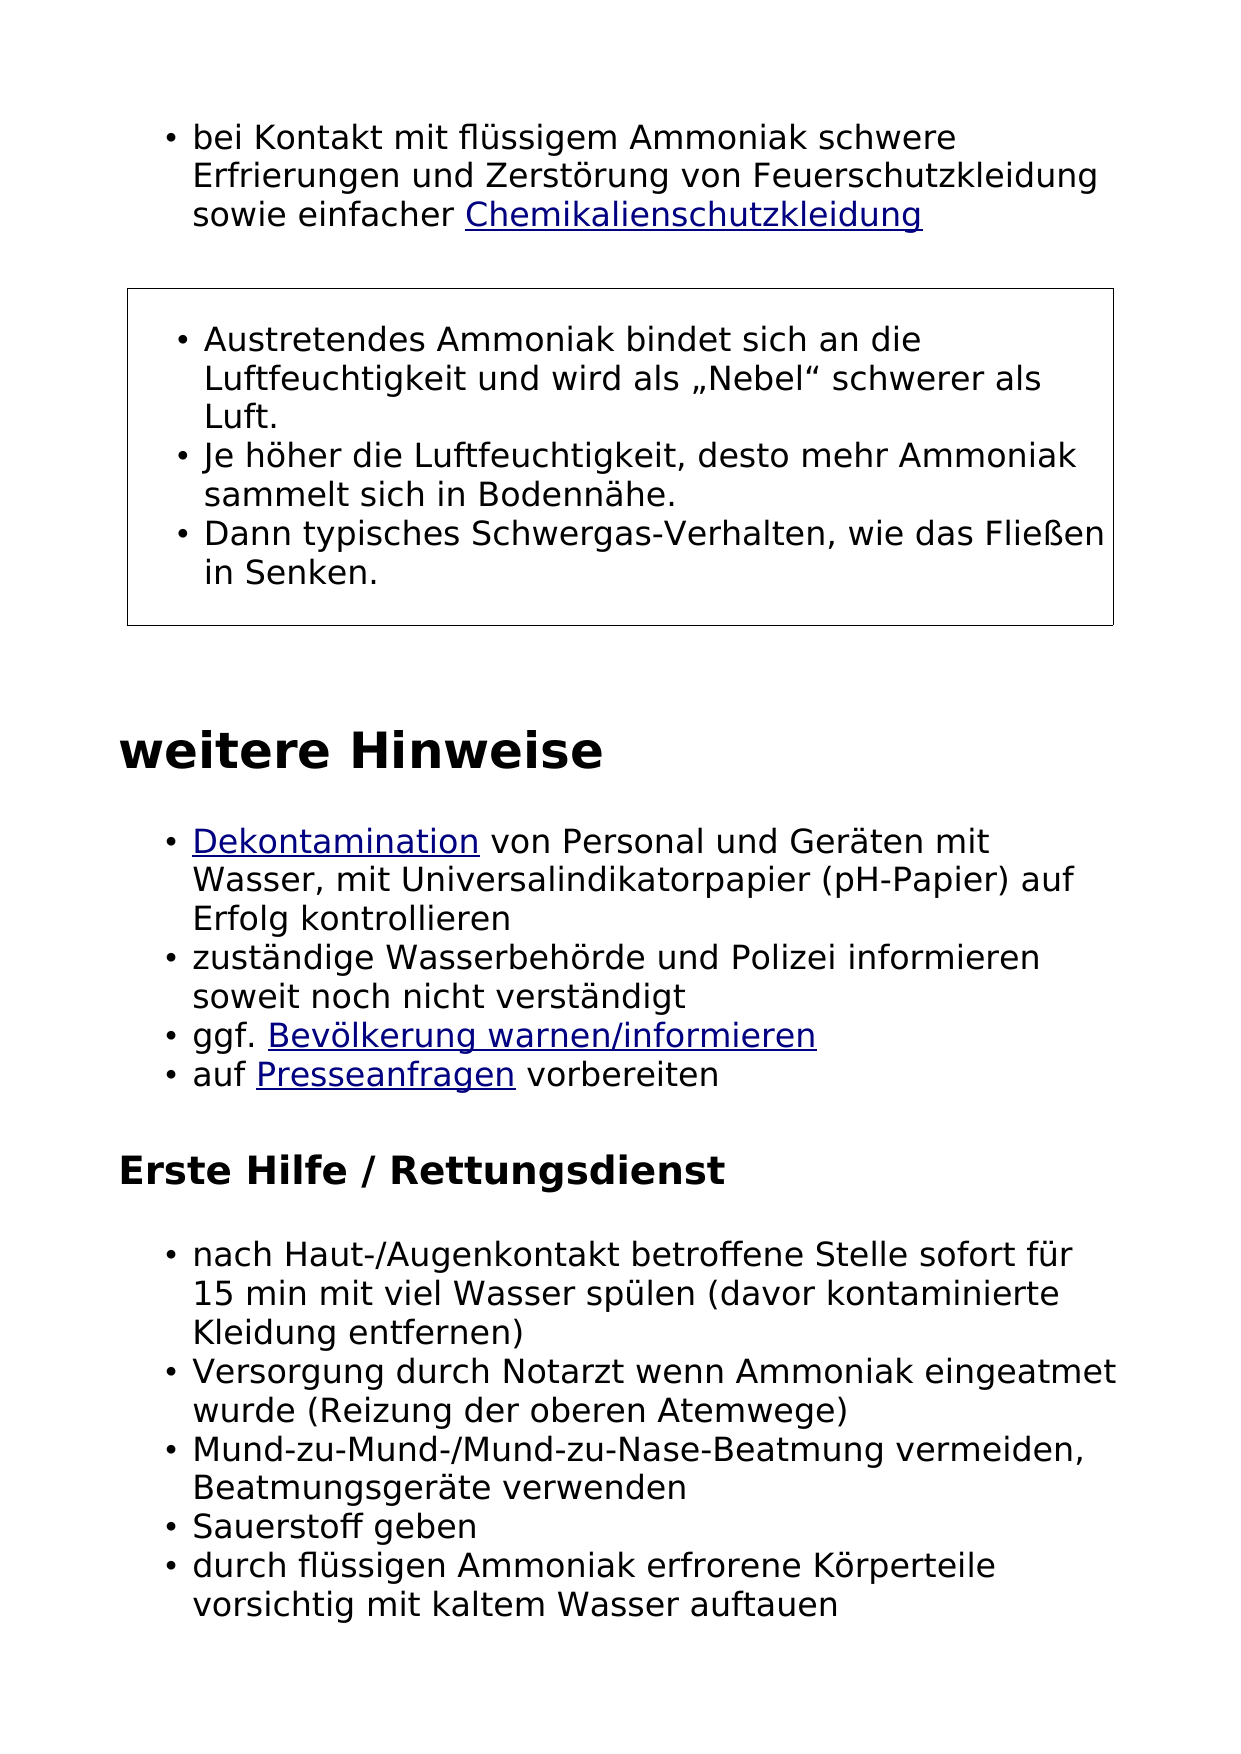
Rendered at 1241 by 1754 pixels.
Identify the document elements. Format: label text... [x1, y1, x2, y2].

list Dekontamination von Personal und Geräten mit Wasser, mit Universalindikatorpapier (pH-Papier) auf Erfolg kontrollieren [177, 822, 1122, 939]
subtitle Erste Hilfe / Rettungsdienst [118, 1148, 1122, 1194]
list zuständige Wasserbehörde und Polizei informieren soweit noch nicht verständigt [177, 939, 1122, 1016]
subtitle weitere Hinweise [118, 722, 1122, 780]
list Sauerstoff geben [177, 1508, 1122, 1547]
list Versorgung durch Notarzt wenn Ammoniak eingeatmet wurde (Reizung der oberen Atemwege) [177, 1352, 1122, 1430]
list nach Haut-/Augenkontakt betroffene Stelle sofort für 15 min mit viel Wasser spülen (davor kontaminierte Kleidung entfernen) [177, 1236, 1122, 1352]
list auf Presseanfragen vorbereiten [177, 1055, 1122, 1094]
table_header Austretendes Ammoniak bindet sich an die Luftfeuchtigkeit und wird als „Nebel“ schwerer als Luft. Je höher die Luftfeuchtigkeit, desto mehr Ammoniak sammelt sich in Bodennähe. Dann typisches Schwergas-Verhalten, wie das Fließen in Senken. [128, 289, 1113, 625]
list bei Kontakt mit flüssigem Ammoniak schwere Erfrierungen und Zerstörung von Feuerschutzkleidung sowie einfacher Chemikalienschutzkleidung [177, 118, 1122, 235]
list ggf. Bevölkerung warnen/informieren [177, 1016, 1122, 1055]
list Mund-zu-Mund-/Mund-zu-Nase-Beatmung vermeiden, Beatmungsgeräte verwenden [177, 1430, 1122, 1508]
list durch flüssigen Ammoniak erfrorene Körperteile vorsichtig mit kaltem Wasser auftauen [177, 1547, 1122, 1624]
